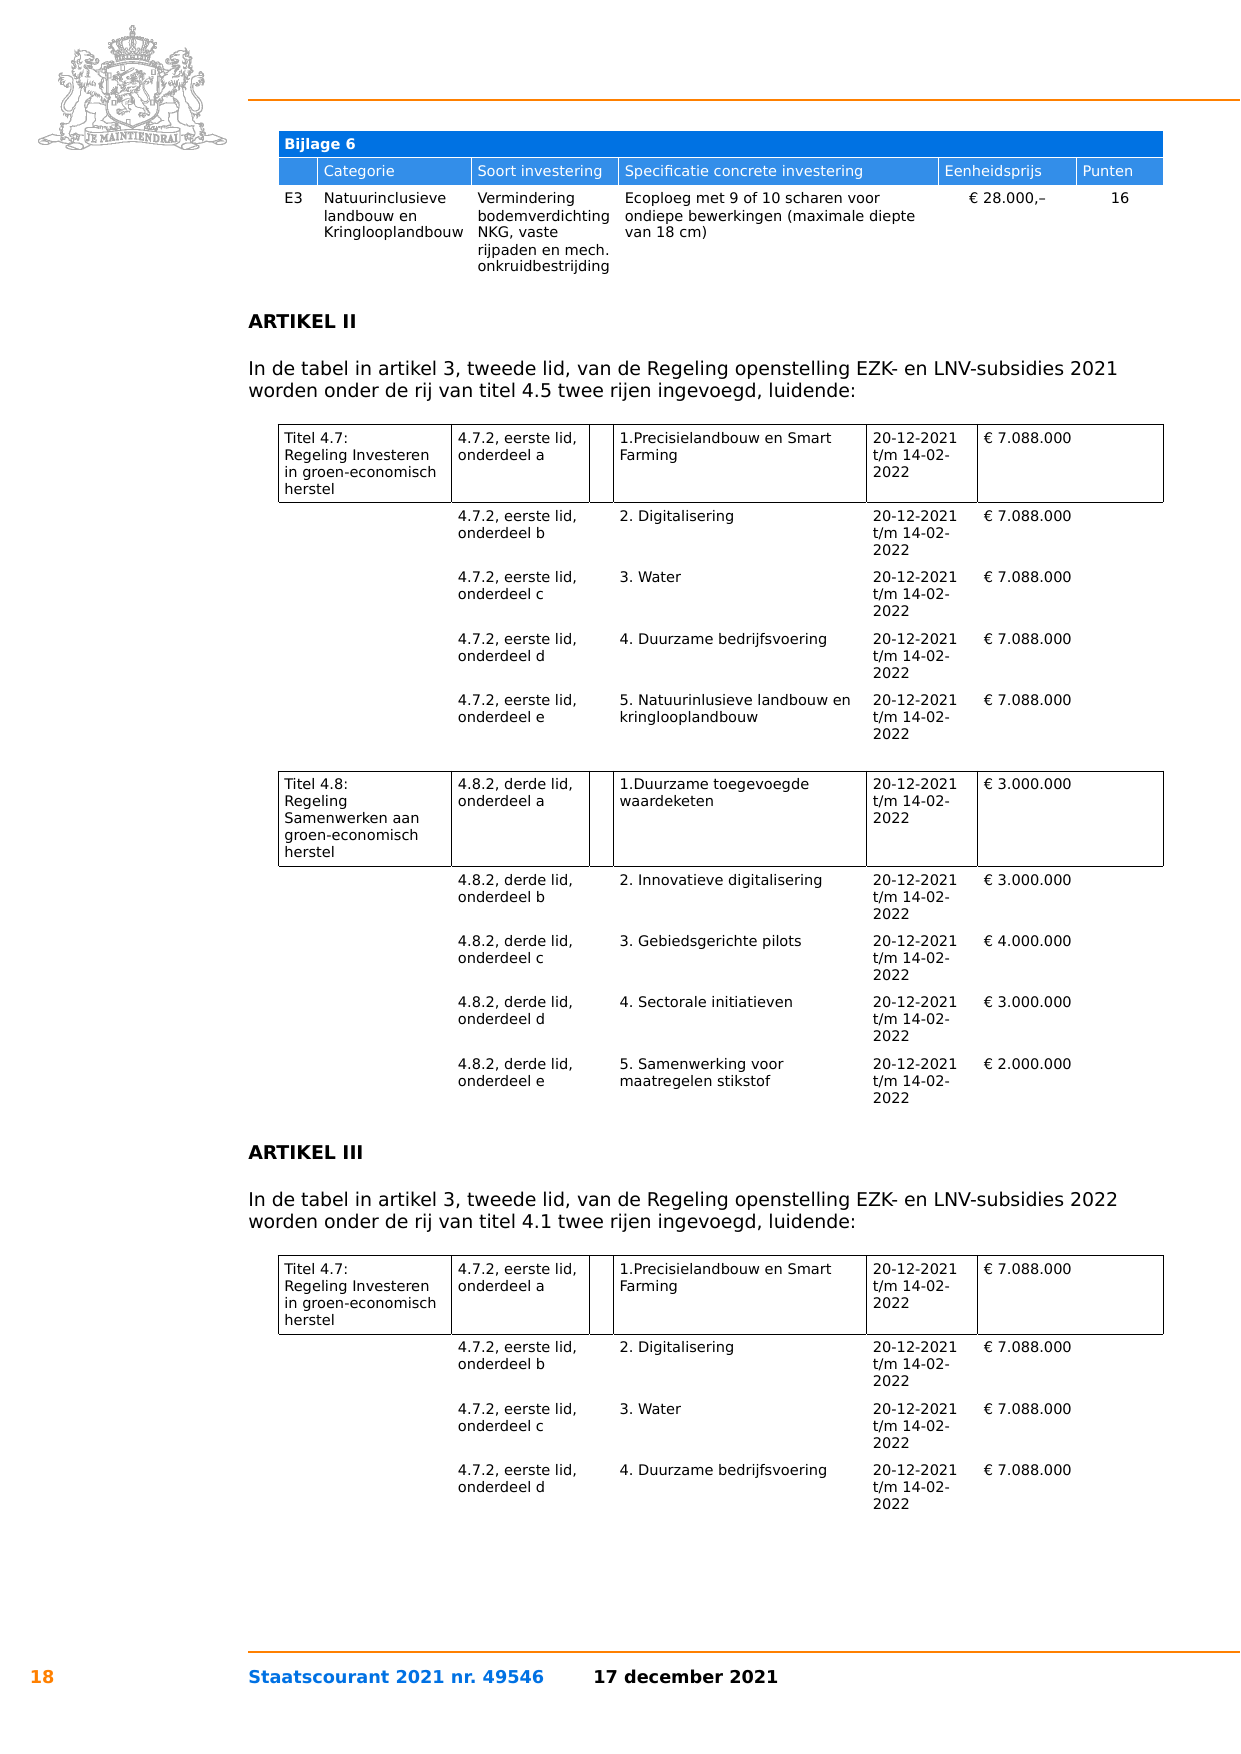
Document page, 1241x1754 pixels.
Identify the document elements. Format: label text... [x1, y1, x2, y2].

table_cell [279, 1335, 451, 1395]
table_cell € 2.000.000 [978, 1051, 1163, 1111]
subtitle ARTIKEL III [248, 1142, 1163, 1164]
table_cell E3 [279, 186, 317, 280]
table_cell 4.7.2, eerste lid, onderdeel e [452, 687, 589, 748]
table_cell 2. Digitalisering [614, 503, 866, 563]
table_cell [279, 565, 451, 625]
table_cell 20-12-2021 t/m 14-02-2022 [867, 503, 977, 563]
table_cell 20-12-2021 t/m 14-02-2022 [867, 1051, 977, 1111]
table_cell € 7.088.000 [978, 565, 1163, 625]
table_header 1.Precisielandbouw en Smart Farming [614, 1256, 866, 1333]
table_cell 4.8.2, derde lid, onderdeel b [452, 867, 589, 927]
table_cell € 7.088.000 [978, 626, 1163, 686]
table_cell [279, 1051, 451, 1111]
table_header € 3.000.000 [978, 772, 1163, 866]
table_cell 20-12-2021 t/m 14-02-2022 [867, 928, 977, 988]
table_cell [279, 928, 451, 988]
table_cell 4.7.2, eerste lid, onderdeel d [452, 1457, 589, 1517]
table_cell 5. Samenwerking voor maatregelen stikstof [614, 1051, 866, 1111]
table_cell € 7.088.000 [978, 1396, 1163, 1456]
table_header 4.7.2, eerste lid, onderdeel a [452, 425, 589, 502]
text In de tabel in artikel 3, tweede lid, van de Regeling openstelling EZK- en LNV-subsidies 2021 worden onder de rij van titel 4.5 twee rijen ingevoegd, luidende: [248, 358, 1163, 402]
table_cell € 3.000.000 [978, 990, 1163, 1050]
table_cell 4.8.2, derde lid, onderdeel e [452, 1051, 589, 1111]
table_cell [590, 1457, 613, 1517]
table_cell € 7.088.000 [978, 687, 1163, 748]
table_cell Punten [1077, 158, 1163, 185]
table_cell [279, 503, 451, 563]
table_cell [279, 990, 451, 1050]
table_cell 20-12-2021 t/m 14-02-2022 [867, 990, 977, 1050]
table_header 4.7.2, eerste lid, onderdeel a [452, 1256, 589, 1333]
table_cell [590, 565, 613, 625]
table_cell 4.7.2, eerste lid, onderdeel b [452, 1335, 589, 1395]
table_header [590, 1256, 613, 1333]
table_cell [590, 626, 613, 686]
table_header 4.8.2, derde lid, onderdeel a [452, 772, 589, 866]
table_cell 20-12-2021 t/m 14-02-2022 [867, 626, 977, 686]
table_header 1.Precisielandbouw en Smart Farming [614, 425, 866, 502]
table_cell Natuurinclusieve landbouw en Kringlooplandbouw [318, 186, 471, 280]
table_cell [590, 928, 613, 988]
table_header Titel 4.7: Regeling Investeren in groen-economisch herstel [279, 1256, 451, 1333]
table_header Bijlage 6 [279, 131, 1163, 157]
table_cell 4.7.2, eerste lid, onderdeel c [452, 565, 589, 625]
table_cell [279, 1396, 451, 1456]
table_header Titel 4.7: Regeling Investeren in groen-economisch herstel [279, 425, 451, 502]
table_cell 5. Natuurinlusieve landbouw en kringlooplandbouw [614, 687, 866, 748]
table_cell [590, 867, 613, 927]
table_cell 4.7.2, eerste lid, onderdeel c [452, 1396, 589, 1456]
table_cell 4.8.2, derde lid, onderdeel d [452, 990, 589, 1050]
table_header € 7.088.000 [978, 1256, 1163, 1333]
table_cell € 7.088.000 [978, 503, 1163, 563]
table_header 20-12-2021 t/m 14-02-2022 [867, 1256, 977, 1333]
table_header [590, 425, 613, 502]
table_cell [279, 626, 451, 686]
table_cell 4.8.2, derde lid, onderdeel c [452, 928, 589, 988]
table_cell € 3.000.000 [978, 867, 1163, 927]
table_cell 16 [1077, 186, 1163, 280]
table_cell 3. Water [614, 1396, 866, 1456]
table_cell Specificatie concrete investering [619, 158, 938, 185]
table_header 1.Duurzame toegevoegde waardeketen [614, 772, 866, 866]
table_cell € 7.088.000 [978, 1457, 1163, 1517]
table_cell 4. Duurzame bedrijfsvoering [614, 1457, 866, 1517]
table_cell 4. Duurzame bedrijfsvoering [614, 626, 866, 686]
table_cell 4. Sectorale initiatieven [614, 990, 866, 1050]
table_cell € 4.000.000 [978, 928, 1163, 988]
table_cell Eenheidsprijs [939, 158, 1076, 185]
table_cell 20-12-2021 t/m 14-02-2022 [867, 687, 977, 748]
table_cell [279, 687, 451, 748]
table_cell 2. Innovatieve digitalisering [614, 867, 866, 927]
table_cell 3. Water [614, 565, 866, 625]
table_cell 20-12-2021 t/m 14-02-2022 [867, 1457, 977, 1517]
table_cell [279, 158, 317, 185]
table_cell 20-12-2021 t/m 14-02-2022 [867, 565, 977, 625]
table_header € 7.088.000 [978, 425, 1163, 502]
table_cell [590, 1051, 613, 1111]
table_cell [590, 503, 613, 563]
table_cell [590, 1396, 613, 1456]
table_cell [279, 1457, 451, 1517]
table_cell Soort investering [472, 158, 618, 185]
table_cell [590, 687, 613, 748]
table_cell 3. Gebiedsgerichte pilots [614, 928, 866, 988]
table_cell € 28.000,– [939, 186, 1076, 280]
table_header [590, 772, 613, 866]
table_cell Vermindering bodemverdichting NKG, vaste rijpaden en mech. onkruidbestrijding [472, 186, 618, 280]
table_cell [590, 1335, 613, 1395]
table_cell 20-12-2021 t/m 14-02-2022 [867, 867, 977, 927]
table_cell Ecoploeg met 9 of 10 scharen voor ondiepe bewerkingen (maximale diepte van 18 cm) [619, 186, 938, 280]
table_cell 2. Digitalisering [614, 1335, 866, 1395]
table_cell 20-12-2021 t/m 14-02-2022 [867, 1396, 977, 1456]
text In de tabel in artikel 3, tweede lid, van de Regeling openstelling EZK- en LNV-subsidies 2022 worden onder de rij van titel 4.1 twee rijen ingevoegd, luidende: [248, 1189, 1163, 1233]
subtitle ARTIKEL II [248, 311, 1163, 333]
table_cell 4.7.2, eerste lid, onderdeel b [452, 503, 589, 563]
table_header 20-12-2021 t/m 14-02-2022 [867, 425, 977, 502]
table_cell Categorie [318, 158, 471, 185]
table_header Titel 4.8: Regeling Samenwerken aan groen-economisch herstel [279, 772, 451, 866]
table_cell 4.7.2, eerste lid, onderdeel d [452, 626, 589, 686]
table_header 20-12-2021 t/m 14-02-2022 [867, 772, 977, 866]
table_cell 20-12-2021 t/m 14-02-2022 [867, 1335, 977, 1395]
picture [38, 25, 227, 150]
table_cell [590, 990, 613, 1050]
table_cell [279, 867, 451, 927]
table_cell € 7.088.000 [978, 1335, 1163, 1395]
